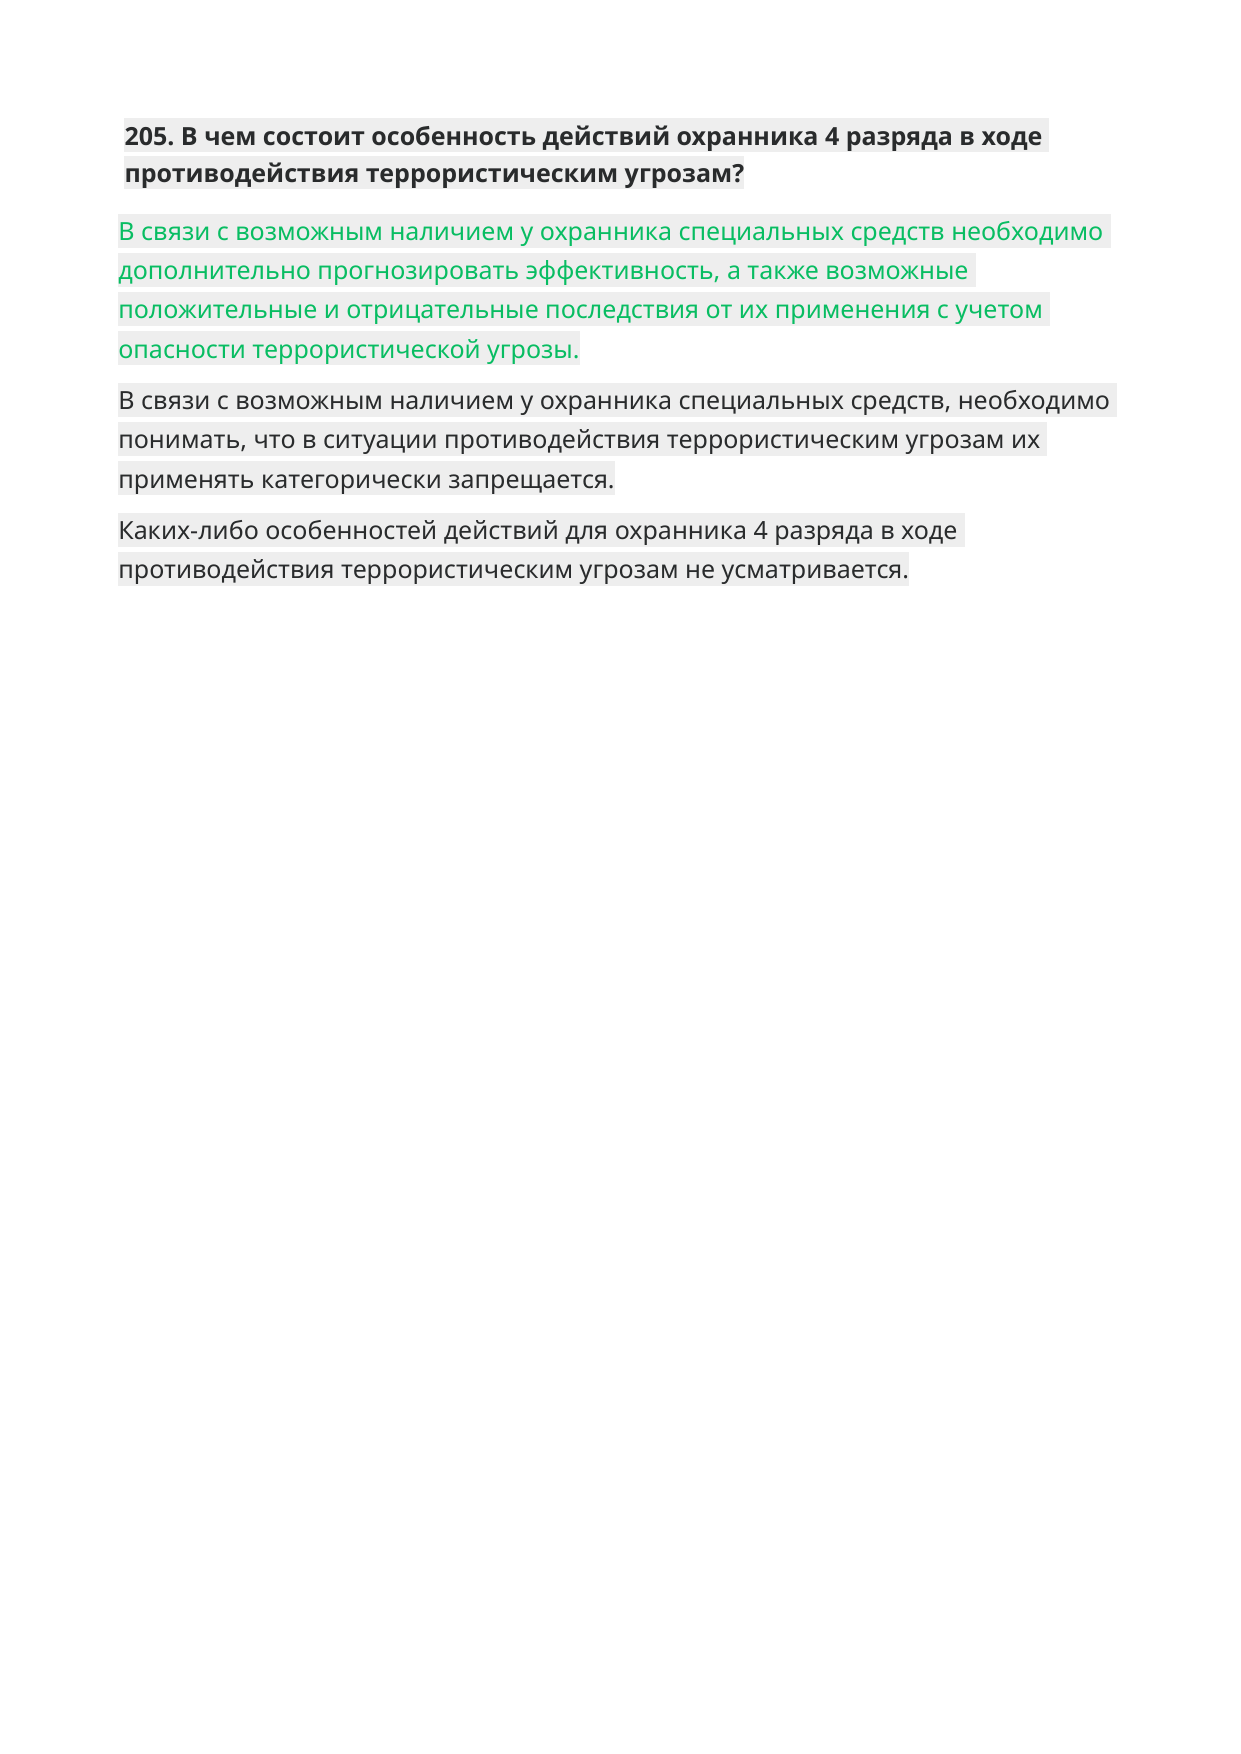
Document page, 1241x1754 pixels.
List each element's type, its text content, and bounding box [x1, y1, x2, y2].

text В связи с возможным наличием у охранника специальных средств необходимо дополнительно прогнозировать эффективность, а также возможные положительные и отрицательные последствия от их применения с учетом опасности террористической угрозы. [118, 214, 1122, 365]
subtitle 205. В чем состоит особенность действий охранника 4 разряда в ходе противодействия террористическим угрозам? [124, 118, 1116, 189]
text Каких-либо особенностей действий для охранника 4 разряда в ходе противодействия террористическим угрозам не усматривается. [118, 513, 1122, 586]
text В связи с возможным наличием у охранника специальных средств, необходимо понимать, что в ситуации противодействия террористическим угрозам их применять категорически запрещается. [118, 383, 1122, 495]
